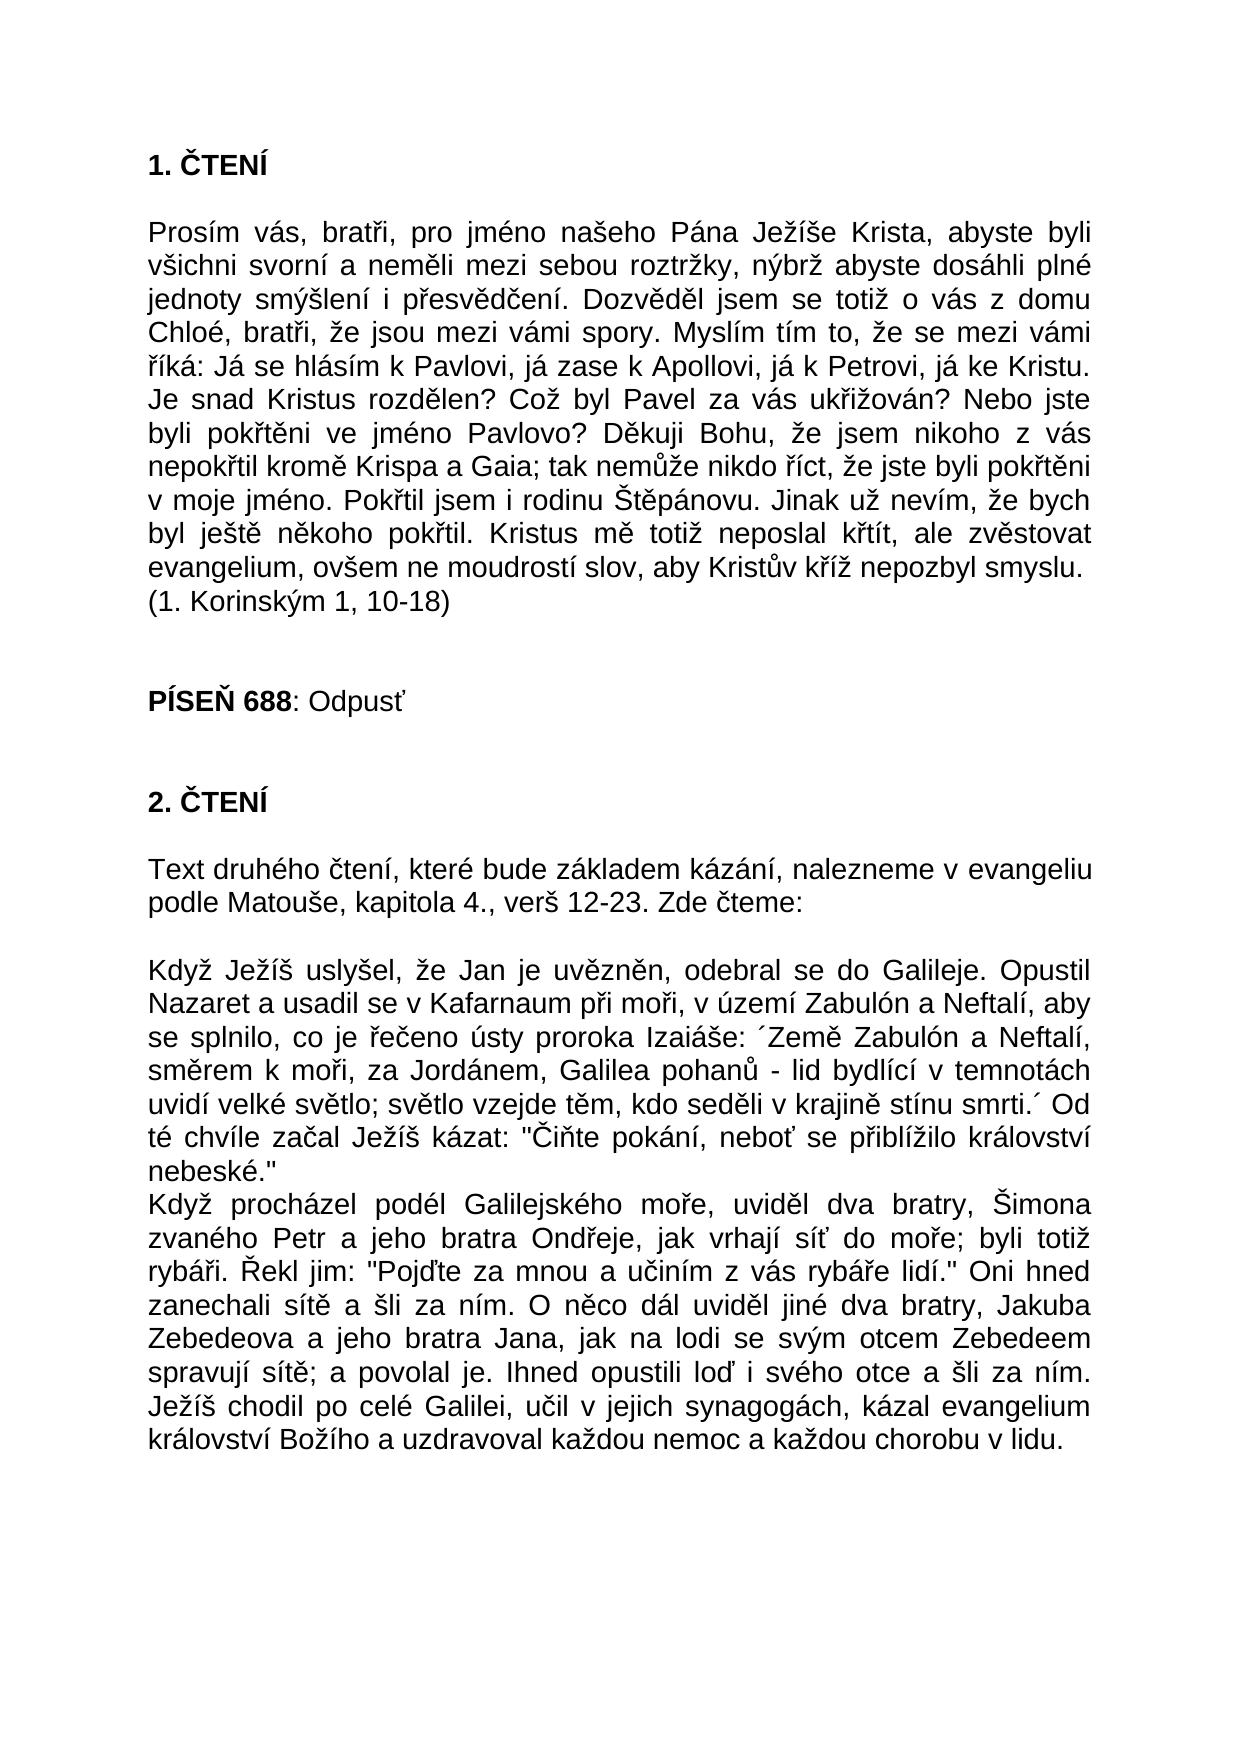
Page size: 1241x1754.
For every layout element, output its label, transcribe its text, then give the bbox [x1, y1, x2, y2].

text (1. Korinským 1, 10-18) [148, 584, 1093, 617]
text PÍSEŇ 688: Odpusť [148, 684, 1093, 718]
text Když Ježíš uslyšel, že Jan je uvězněn, odebral se do Galileje. Opustil Nazaret a usadil se v Kafarnaum při moři, v území Zabulón a Neftalí, aby se splnilo, co je řečeno ústy proroka Izaiáše: ´Země Zabulón a Neftalí, směrem k moři, za Jordánem, Galilea pohanů - lid bydlící v temnotách uvidí velké světlo; světlo vzejde těm, kdo seděli v krajině stínu smrti.´ Od té chvíle začal Ježíš kázat: "Čiňte pokání, neboť se přiblížilo království nebeské." [148, 953, 1093, 1187]
text Text druhého čtení, které bude základem kázání, nalezneme v evangeliu podle Matouše, kapitola 4., verš 12-23. Zde čteme: [148, 852, 1093, 919]
text Když procházel podél Galilejského moře, uviděl dva bratry, Šimona zvaného Petr a jeho bratra Ondřeje, jak vrhají síť do moře; byli totiž rybáři. Řekl jim: "Pojďte za mnou a učiním z vás rybáře lidí." Oni hned zanechali sítě a šli za ním. O něco dál uviděl jiné dva bratry, Jakuba Zebedeova a jeho bratra Jana, jak na lodi se svým otcem Zebedeem spravují sítě; a povolal je. Ihned opustili loď i svého otce a šli za ním. Ježíš chodil po celé Galilei, učil v jejich synagogách, kázal evangelium království Božího a uzdravoval každou nemoc a každou chorobu v lidu. [148, 1187, 1093, 1456]
text 2. ČTENÍ [148, 785, 1093, 818]
text Prosím vás, bratři, pro jméno našeho Pána Ježíše Krista, abyste byli všichni svorní a neměli mezi sebou roztržky, nýbrž abyste dosáhli plné jednoty smýšlení i přesvědčení. Dozvěděl jsem se totiž o vás z domu Chloé, bratři, že jsou mezi vámi spory. Myslím tím to, že se mezi vámi říká: Já se hlásím k Pavlovi, já zase k Apollovi, já k Petrovi, já ke Kristu. Je snad Kristus rozdělen? Což byl Pavel za vás ukřižován? Nebo jste byli pokřtěni ve jméno Pavlovo? Děkuji Bohu, že jsem nikoho z vás nepokřtil kromě Krispa a Gaia; tak nemůže nikdo říct, že jste byli pokřtěni v moje jméno. Pokřtil jsem i rodinu Štěpánovu. Jinak už nevím, že bych byl ještě někoho pokřtil. Kristus mě totiž neposlal křtít, ale zvěstovat evangelium, ovšem ne moudrostí slov, aby Kristův kříž nepozbyl smyslu. [148, 215, 1093, 584]
text 1. ČTENÍ [148, 148, 1093, 181]
